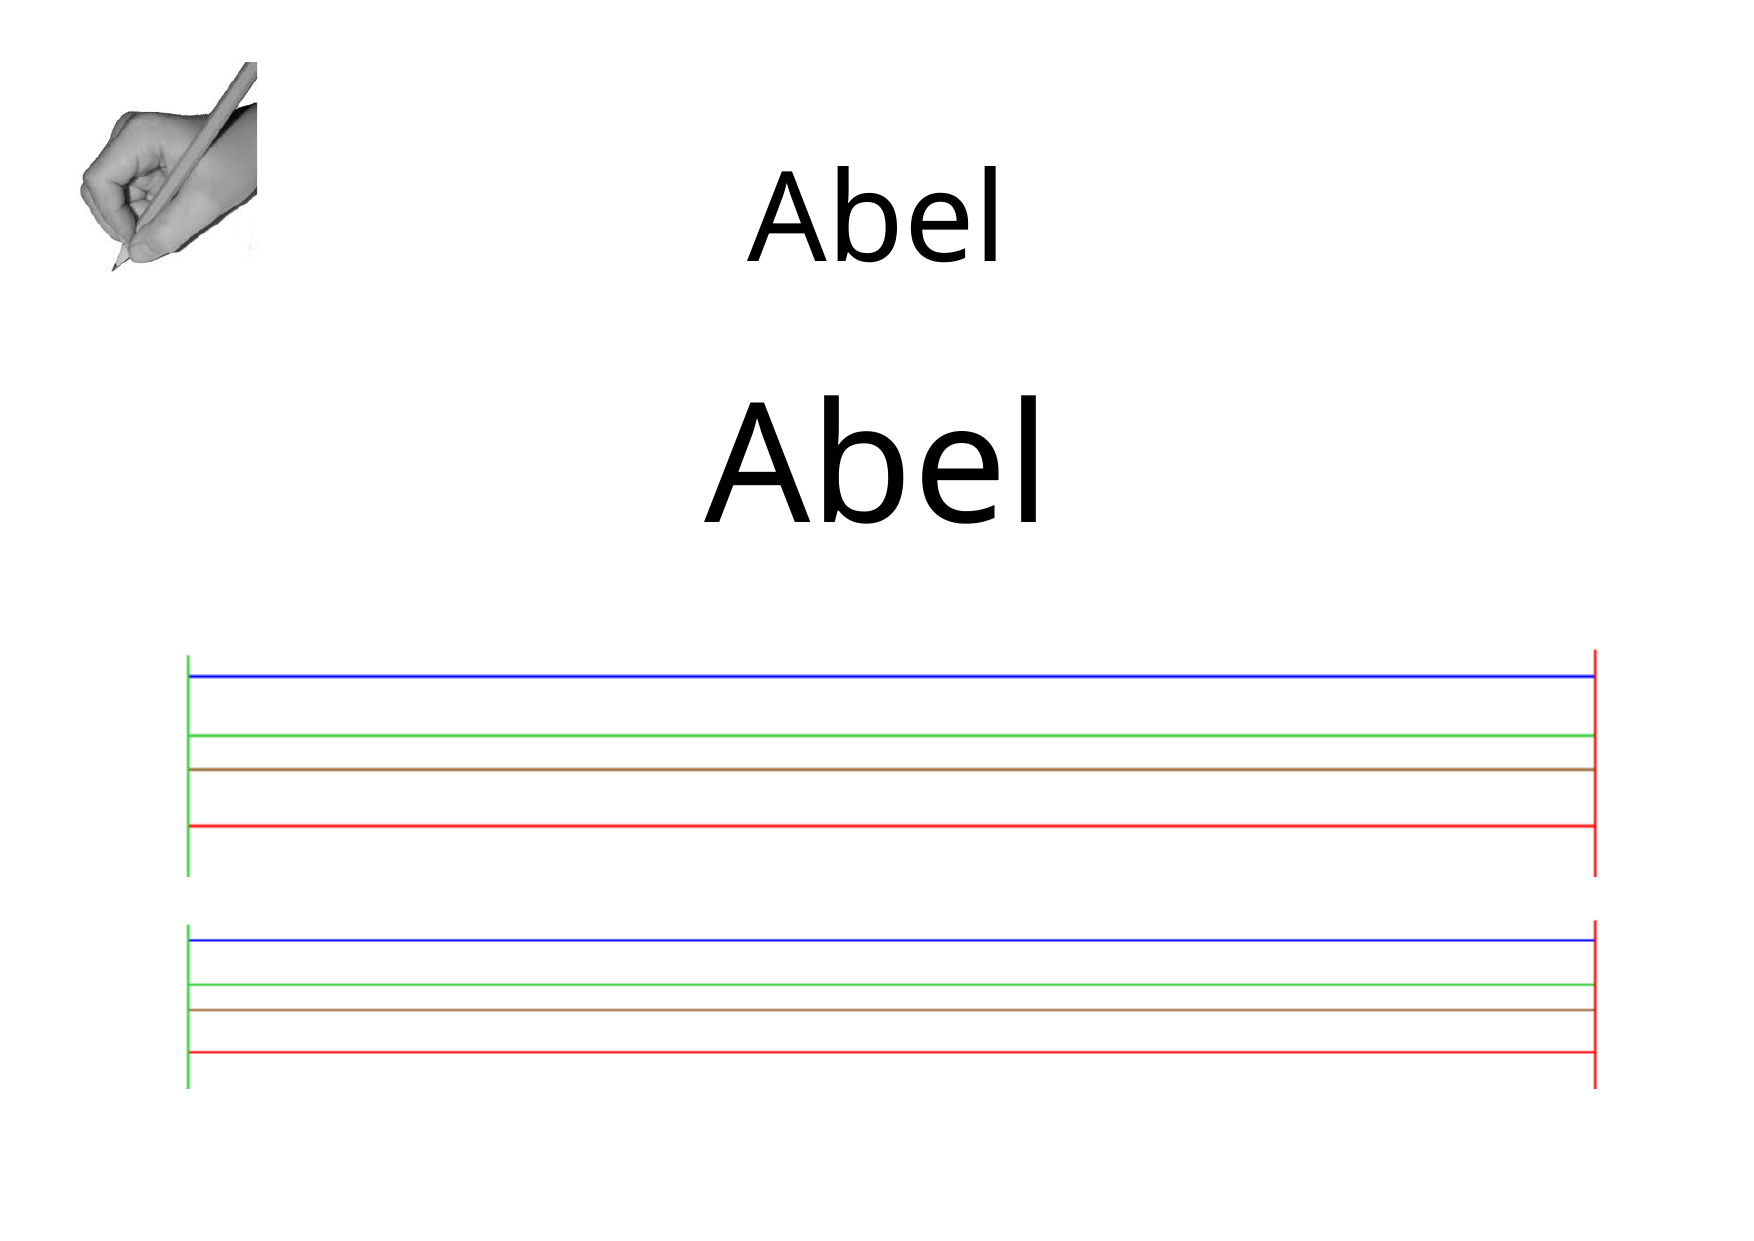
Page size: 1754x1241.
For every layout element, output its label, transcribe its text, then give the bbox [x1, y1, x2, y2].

text Abel [148, 345, 1606, 572]
text Abel [148, 128, 1606, 298]
picture [61, 62, 258, 272]
